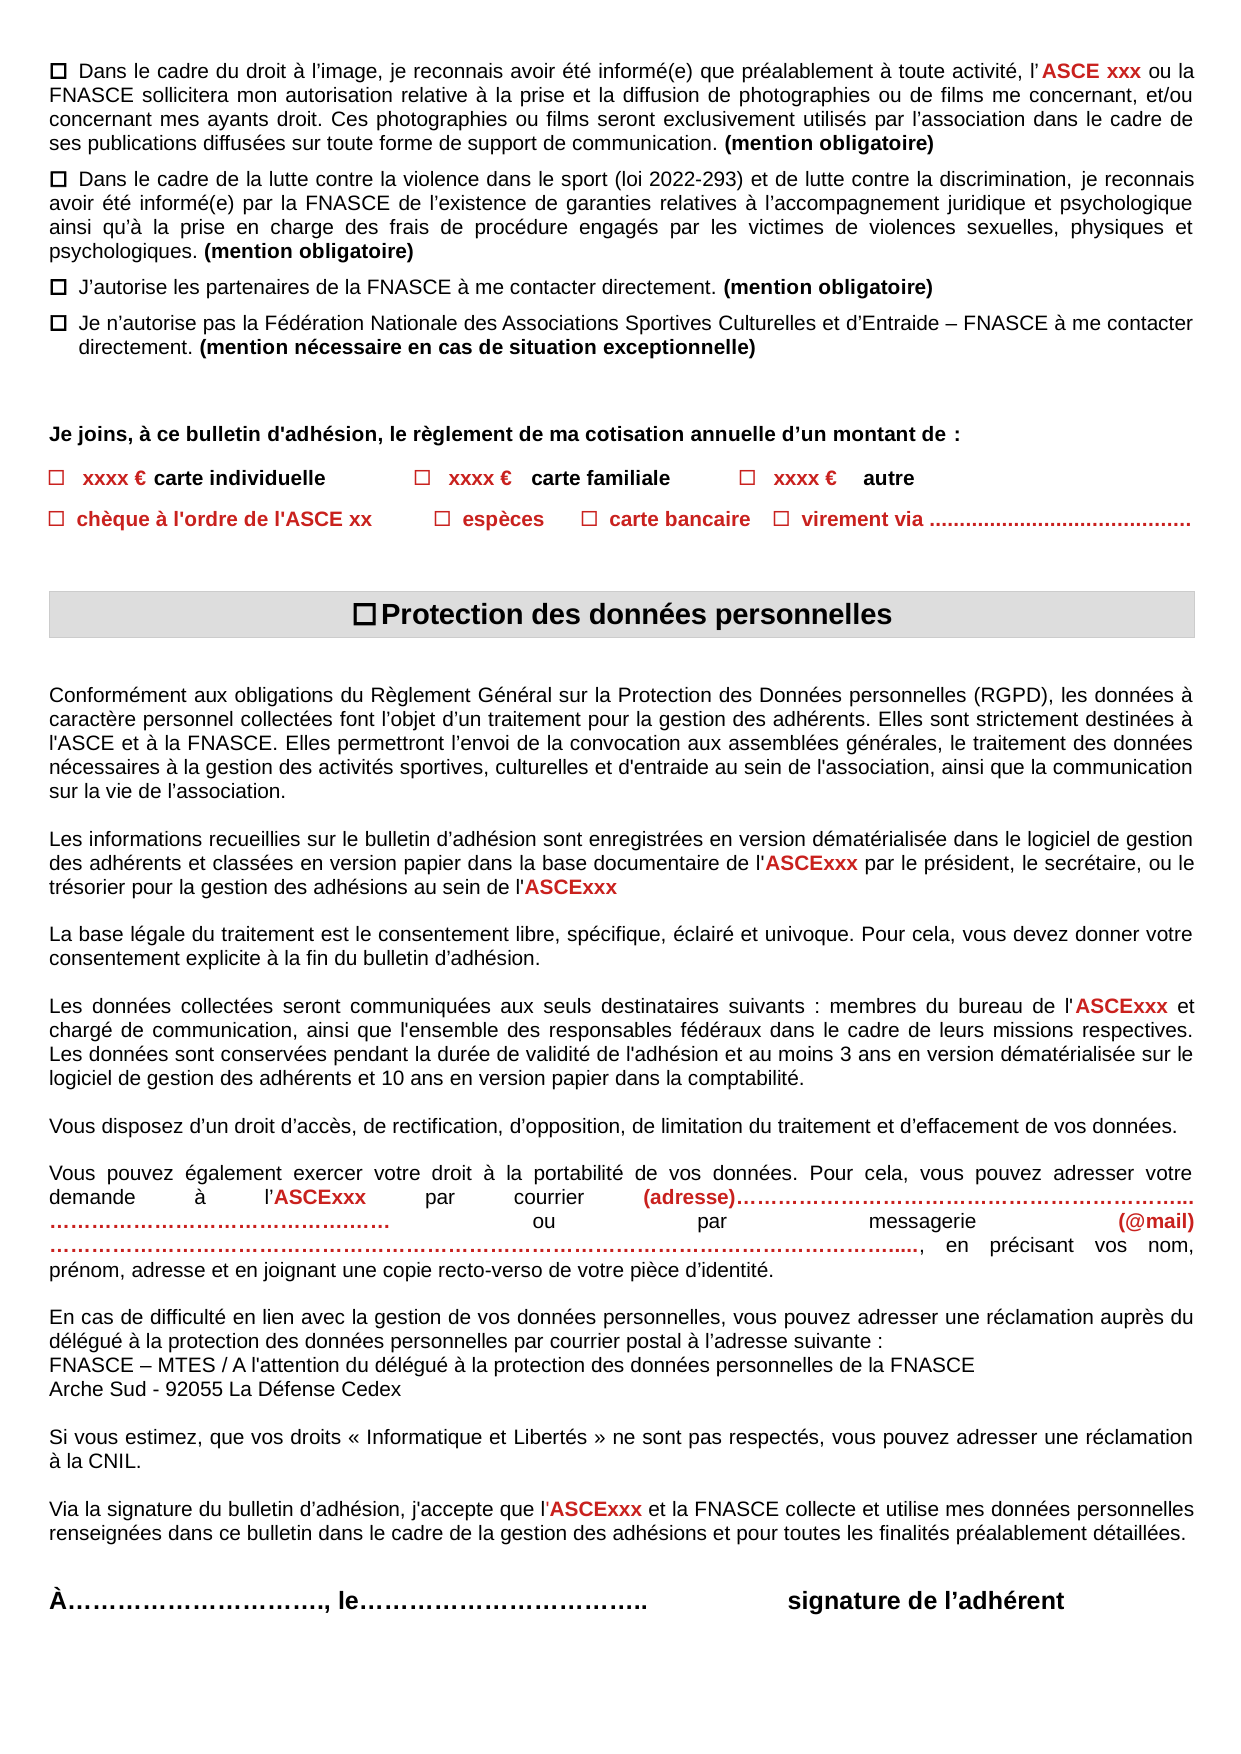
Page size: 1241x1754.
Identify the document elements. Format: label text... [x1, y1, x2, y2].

table_cell virement via [772, 499, 1192, 540]
list Dans le cadre de la lutte contre la violence dans le sport (loi 2022-293) et de lutte contre la discrimination, je reconnais avoir été informé(e) par la FNASCE de l’existence de garanties relatives à l’accompagnement juridique et psychologique ainsi qu’à la prise en charge des frais de procédure engagés par les victimes de violences sexuelles, physiques et psychologiques. (mention obligatoire) [49, 167, 1194, 263]
list Si vous estimez, que vos droits « Informatique et Libertés » ne sont pas respectés, vous pouvez adresser une réclamation à la CNIL. [49, 1425, 1194, 1473]
list Les informations recueillies sur le bulletin d’adhésion sont enregistrées en version dématérialisée dans le logiciel de gestion des adhérents et classées en version papier dans la base documentaire de l'ASCExxx par le président, le secrétaire, ou le trésorier pour la gestion des adhésions au sein de l'ASCExxx [49, 826, 1194, 899]
list Via la signature du bulletin d’adhésion, j'accepte que l'ASCExxx et la FNASCE collecte et utilise mes données personnelles renseignées dans ce bulletin dans le cadre de la gestion des adhésions et pour toutes les finalités préalablement détaillées. [49, 1497, 1194, 1545]
table_header xxxx € [413, 457, 531, 499]
list J’autorise les partenaires de la FNASCE à me contacter directement. (mention obligatoire) [49, 275, 1194, 299]
table_cell carte bancaire [580, 499, 772, 540]
table_header carte familiale [531, 457, 738, 499]
table_cell espèces [433, 499, 580, 540]
list La base légale du traitement est le consentement libre, spécifique, éclairé et univoque. Pour cela, vous devez donner votre consentement explicite à la fin du bulletin d’adhésion. [49, 922, 1194, 970]
list À…………………………., le…………………………….. signature de l’adhérent [49, 1586, 1194, 1614]
list Protection des données personnelles [50, 592, 1194, 637]
list Les données collectées seront communiquées aux seuls destinataires suivants : membres du bureau de l'ASCExxx et chargé de communication, ainsi que l'ensemble des responsables fédéraux dans le cadre de leurs missions respectives. Les données sont conservées pendant la durée de validité de l'adhésion et au moins 3 ans en version dématérialisée sur le logiciel de gestion des adhérents et 10 ans en version papier dans la comptabilité. [49, 994, 1194, 1090]
table_header carte individuelle [154, 457, 413, 499]
list Vous pouvez également exercer votre droit à la portabilité de vos données. Pour cela, vous pouvez adresser votre demande à l’ASCExxx par courrier (adresse)………………………………………………………...…………………………………….…… ou par messagerie (@mail)…………………………………………………………………………………………………………....., en précisant vos nom, prénom, adresse et en joignant une copie recto-verso de votre pièce d’identité. [49, 1161, 1194, 1282]
list Je joins, à ce bulletin d'adhésion, le règlement de ma cotisation annuelle d’un montant de : [49, 421, 1194, 446]
list En cas de difficulté en lien avec la gestion de vos données personnelles, vous pouvez adresser une réclamation auprès du délégué à la protection des données personnelles par courrier postal à l’adresse suivante : FNASCE – MTES / A l'attention du délégué à la protection des données personnelles de la FNASCE Arche Sud - 92055 La Défense Cedex [49, 1305, 1194, 1401]
list Je n’autorise pas la Fédération Nationale des Associations Sportives Culturelles et d’Entraide – FNASCE à me contacter directement. (mention nécessaire en cas de situation exceptionnelle) [49, 311, 1194, 359]
table_header xxxx € [738, 457, 845, 499]
list Conformément aux obligations du Règlement Général sur la Protection des Données personnelles (RGPD), les données à caractère personnel collectées font l’objet d’un traitement pour la gestion des adhérents. Elles sont strictement destinées à l'ASCE et à la FNASCE. Elles permettront l’envoi de la convocation aux assemblées générales, le traitement des données nécessaires à la gestion des activités sportives, culturelles et d'entraide au sein de l'association, ainsi que la communication sur la vie de l’association. [49, 649, 1194, 803]
table_cell chèque à l'ordre de l'ASCE xx [47, 499, 433, 540]
table_header autre [845, 457, 1192, 499]
list Vous disposez d’un droit d’accès, de rectification, d’opposition, de limitation du traitement et d’effacement de vos données. [49, 1114, 1194, 1138]
table_header xxxx € [47, 457, 154, 499]
list Dans le cadre du droit à l’image, je reconnais avoir été informé(e) que préalablement à toute activité, l’ASCE xxx ou la FNASCE sollicitera mon autorisation relative à la prise et la diffusion de photographies ou de films me concernant, et/ou concernant mes ayants droit. Ces photographies ou films seront exclusivement utilisés par l’association dans le cadre de ses publications diffusées sur toute forme de support de communication. (mention obligatoire) [49, 59, 1194, 155]
